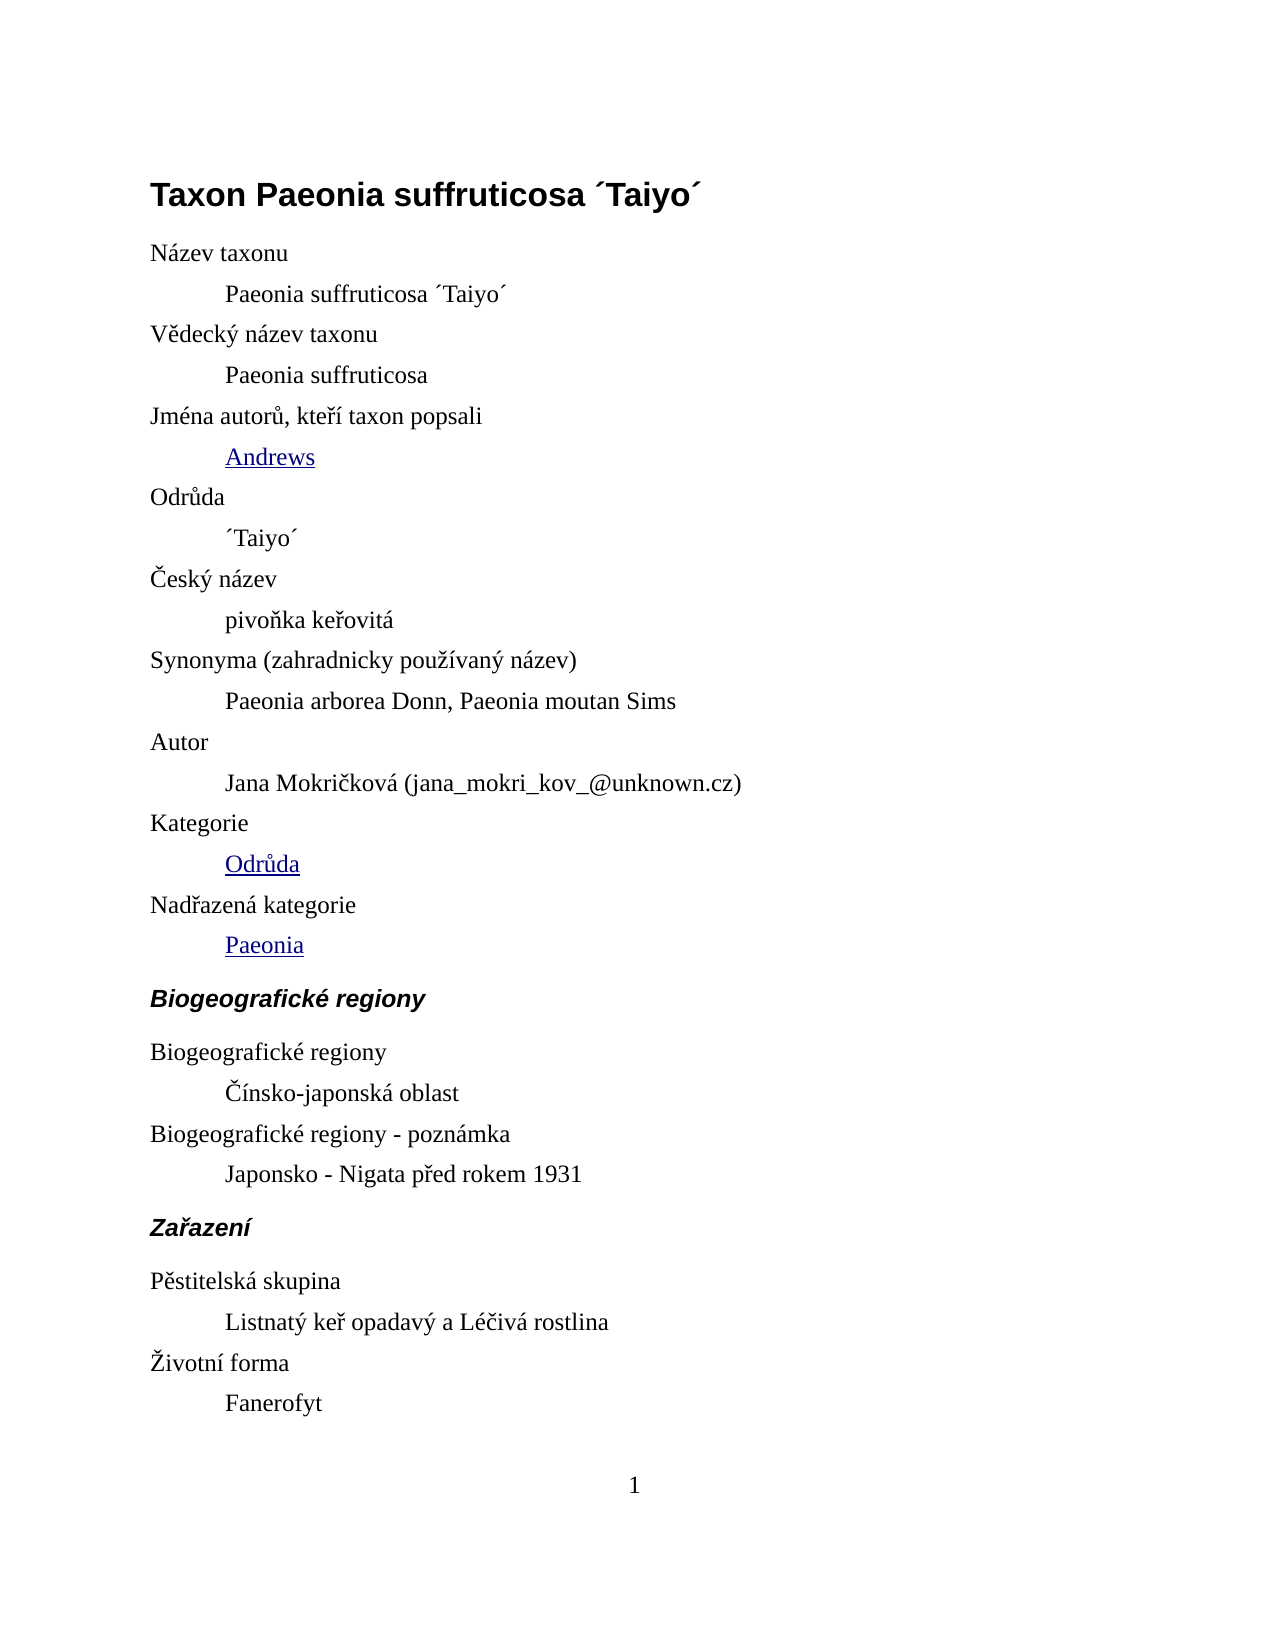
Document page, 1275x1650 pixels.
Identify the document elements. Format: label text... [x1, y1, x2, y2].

text Paeonia arborea Donn, Paeonia moutan Sims [225, 686, 1125, 715]
text Odrůda [225, 849, 1125, 878]
text Vědecký název taxonu [150, 319, 1125, 348]
text Český název [150, 564, 1125, 593]
text Synonyma (zahradnicky používaný název) [150, 645, 1125, 674]
text Paeonia [225, 931, 1125, 959]
text Paeonia suffruticosa ´Taiyo´ [225, 279, 1125, 308]
text Kategorie [150, 808, 1125, 837]
subtitle Zařazení [150, 1213, 1125, 1242]
subtitle Taxon Paeonia suffruticosa ´Taiyo´ [150, 175, 1125, 214]
text Jména autorů, kteří taxon popsali [150, 401, 1125, 430]
text Nadřazená kategorie [150, 890, 1125, 918]
text Listnatý keř opadavý a Léčivá rostlina [225, 1307, 1125, 1336]
text Japonsko - Nigata před rokem 1931 [225, 1159, 1125, 1188]
text Biogeografické regiony [150, 1037, 1125, 1066]
text Název taxonu [150, 238, 1125, 267]
text Čínsko-japonská oblast [225, 1078, 1125, 1107]
text Biogeografické regiony - poznámka [150, 1119, 1125, 1147]
subtitle Biogeografické regiony [150, 984, 1125, 1013]
text Jana Mokričková (jana_mokri_kov_@unknown.cz) [225, 768, 1125, 796]
text Andrews [225, 442, 1125, 471]
text Autor [150, 727, 1125, 756]
text Pěstitelská skupina [150, 1266, 1125, 1295]
text Životní forma [150, 1348, 1125, 1376]
text Fanerofyt [225, 1388, 1125, 1417]
text ´Taiyo´ [225, 523, 1125, 552]
text Paeonia suffruticosa [225, 360, 1125, 389]
text pivoňka keřovitá [225, 605, 1125, 633]
text Odrůda [150, 482, 1125, 511]
